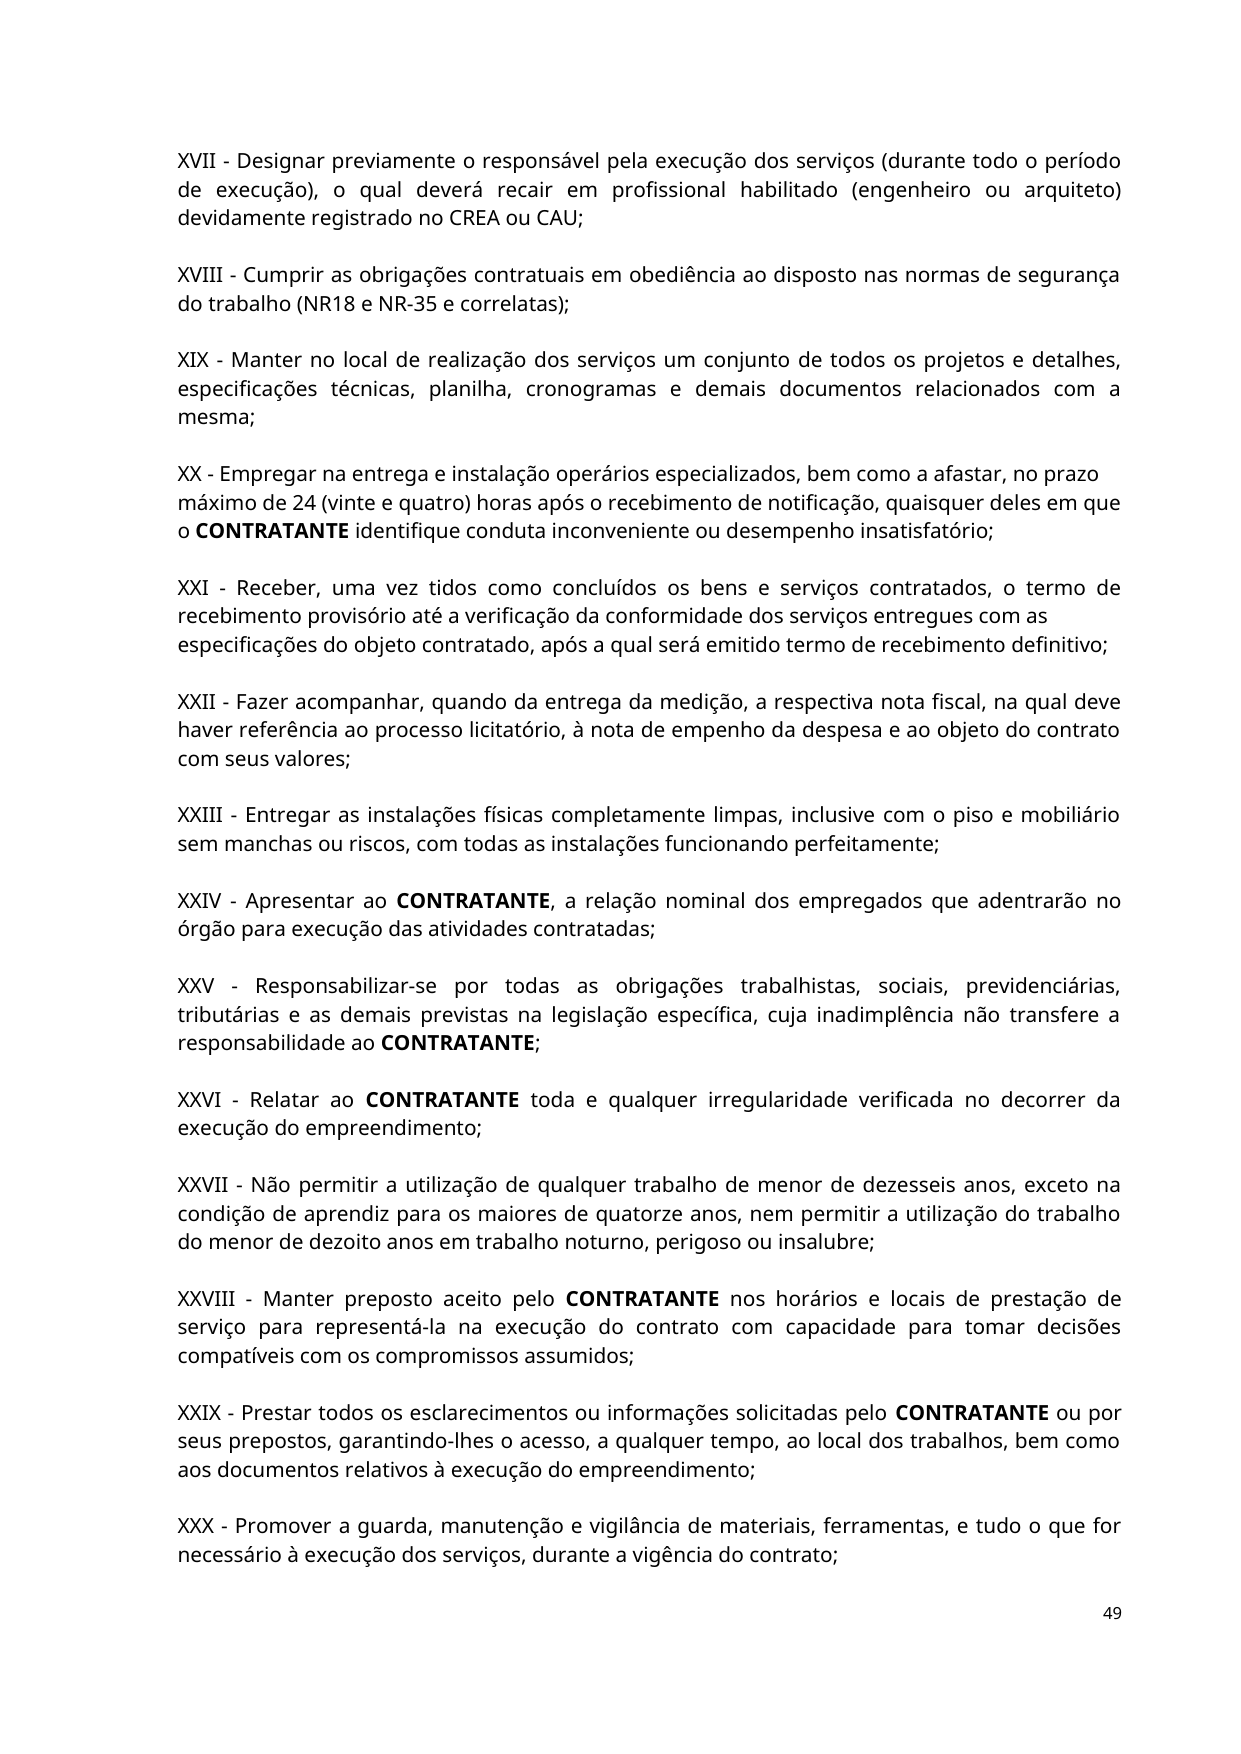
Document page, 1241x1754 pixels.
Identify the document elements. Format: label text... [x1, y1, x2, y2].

text XXVIII - Manter preposto aceito pelo CONTRATANTE nos horários e locais de prestação de serviço para representá-la na execução do contrato com capacidade para tomar decisões compatíveis com os compromissos assumidos; [177, 1284, 1122, 1369]
text XVIII - Cumprir as obrigações contratuais em obediência ao disposto nas normas de segurança do trabalho (NR18 e NR-35 e correlatas); [177, 260, 1122, 317]
text XXII - Fazer acompanhar, quando da entrega da medição, a respectiva nota fiscal, na qual deve haver referência ao processo licitatório, à nota de empenho da despesa e ao objeto do contrato com seus valores; [177, 687, 1122, 772]
text especificações do objeto contratado, após a qual será emitido termo de recebimento definitivo; [177, 630, 1122, 658]
text XX - Empregar na entrega e instalação operários especializados, bem como a afastar, no prazo [177, 459, 1122, 488]
text XXIII - Entregar as instalações físicas completamente limpas, inclusive com o piso e mobiliário sem manchas ou riscos, com todas as instalações funcionando perfeitamente; [177, 801, 1122, 857]
text XXVI - Relatar ao CONTRATANTE toda e qualquer irregularidade verificada no decorrer da execução do empreendimento; [177, 1085, 1122, 1142]
text XXX - Promover a guarda, manutenção e vigilância de materiais, ferramentas, e tudo o que for necessário à execução dos serviços, durante a vigência do contrato; [177, 1512, 1122, 1568]
text XXVII - Não permitir a utilização de qualquer trabalho de menor de dezesseis anos, exceto na condição de aprendiz para os maiores de quatorze anos, nem permitir a utilização do trabalho do menor de dezoito anos em trabalho noturno, perigoso ou insalubre; [177, 1170, 1122, 1256]
text XIX - Manter no local de realização dos serviços um conjunto de todos os projetos e detalhes, especificações técnicas, planilha, cronogramas e demais documentos relacionados com a mesma; [177, 346, 1122, 431]
text XVII - Designar previamente o responsável pela execução dos serviços (durante todo o período de execução), o qual deverá recair em profissional habilitado (engenheiro ou arquiteto) devidamente registrado no CREA ou CAU; [177, 147, 1122, 232]
text máximo de 24 (vinte e quatro) horas após o recebimento de notificação, quaisquer deles em que o CONTRATANTE identifique conduta inconveniente ou desempenho insatisfatório; [177, 488, 1122, 545]
text XXV - Responsabilizar-se por todas as obrigações trabalhistas, sociais, previdenciárias, tributárias e as demais previstas na legislação específica, cuja inadimplência não transfere a responsabilidade ao CONTRATANTE; [177, 971, 1122, 1057]
text XXIV - Apresentar ao CONTRATANTE, a relação nominal dos empregados que adentrarão no órgão para execução das atividades contratadas; [177, 886, 1122, 943]
text XXI - Receber, uma vez tidos como concluídos os bens e serviços contratados, o termo de recebimento provisório até a verificação da conformidade dos serviços entregues com as [177, 573, 1122, 630]
text XXIX - Prestar todos os esclarecimentos ou informações solicitadas pelo CONTRATANTE ou por seus prepostos, garantindo-lhes o acesso, a qualquer tempo, ao local dos trabalhos, bem como aos documentos relativos à execução do empreendimento; [177, 1398, 1122, 1483]
